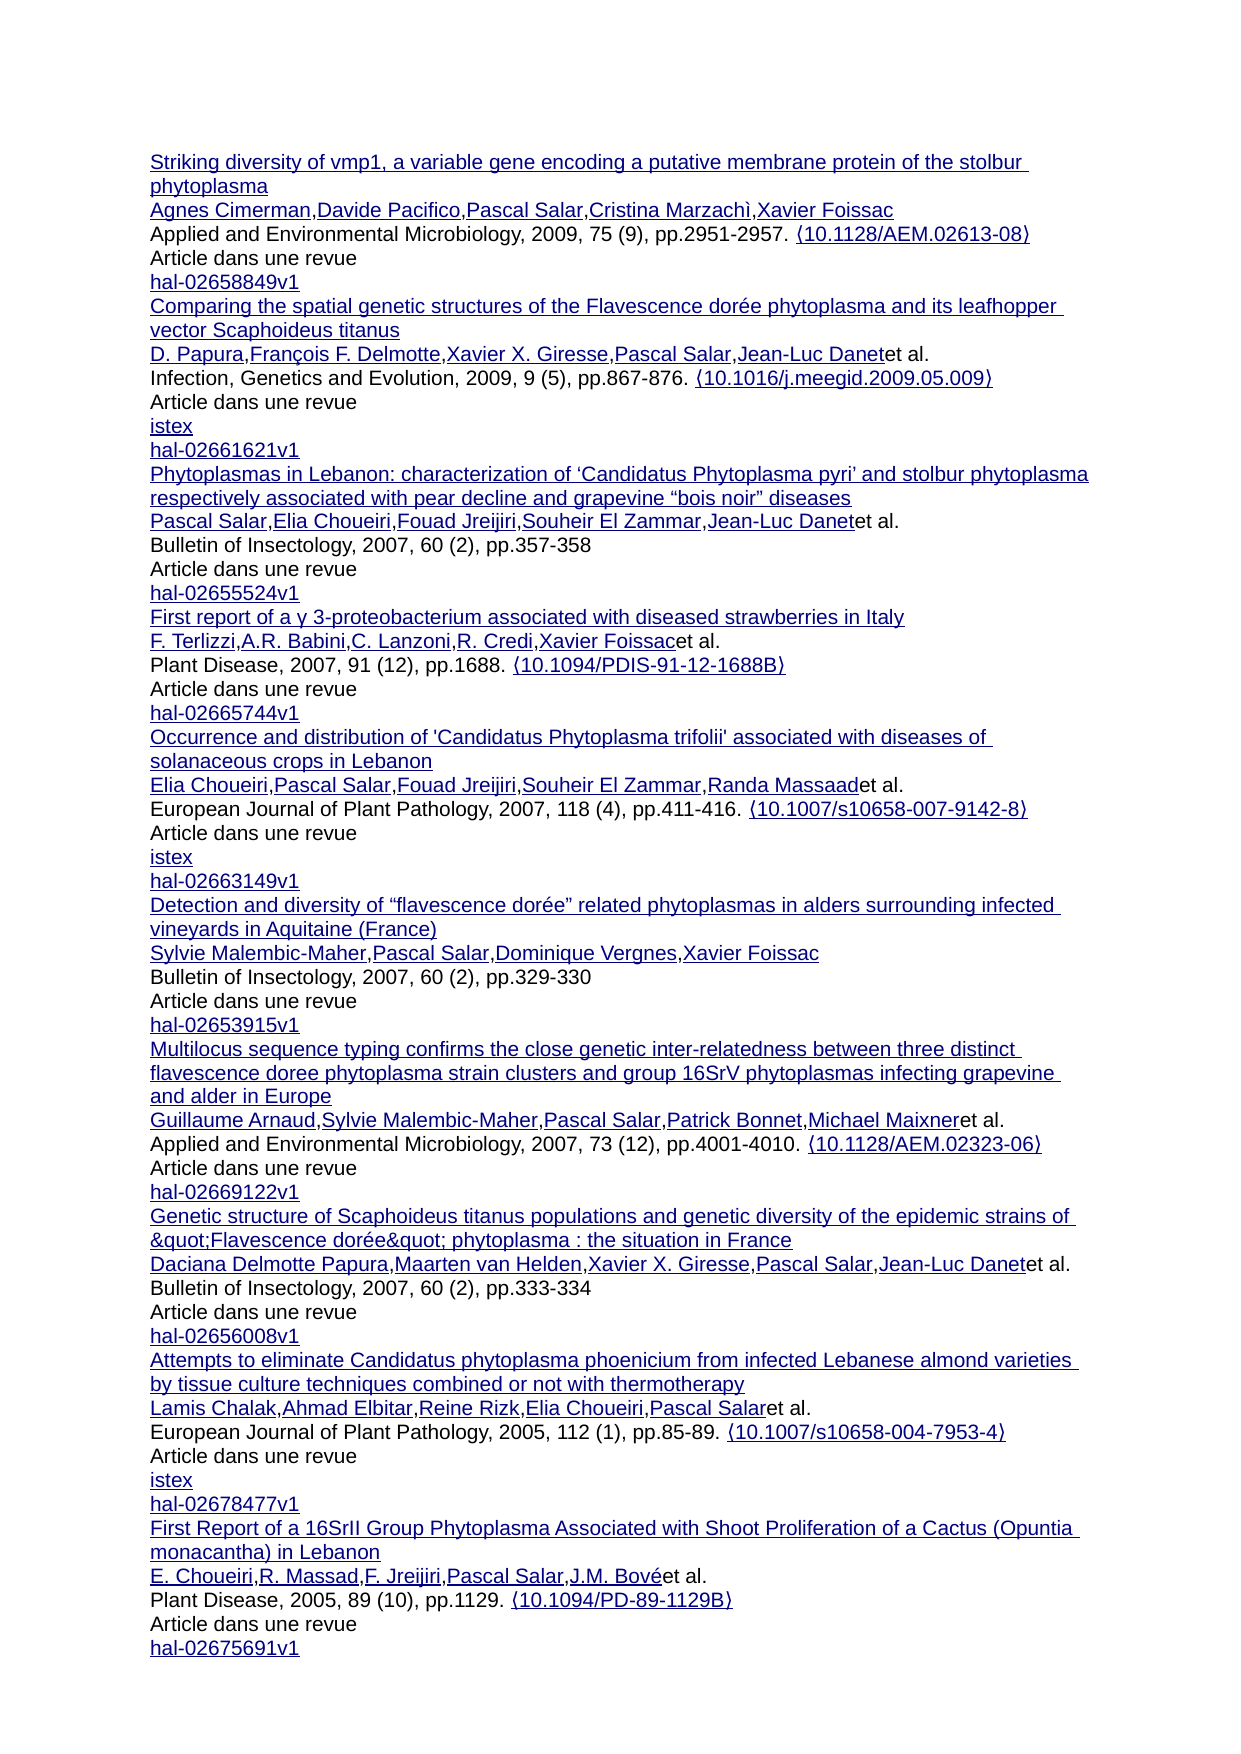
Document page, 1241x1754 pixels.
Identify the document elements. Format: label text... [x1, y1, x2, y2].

table_cell Phytoplasmas in Lebanon: characterization of ‘Candidatus Phytoplasma pyri’ and stolbur phytoplasma respectively associated with pear decline and grapevine “bois noir” diseases Pascal Salar,Elia Choueiri,Fouad Jreijiri,Souheir El Zammar,Jean-Luc Danetet al. Bulletin of Insectology, 2007, 60 (2), pp.357-358 Article dans une revue hal-02655524v1 [150, 461, 1090, 605]
table_cell Occurrence and distribution of 'Candidatus Phytoplasma trifolii' associated with diseases of solanaceous crops in Lebanon Elia Choueiri,Pascal Salar,Fouad Jreijiri,Souheir El Zammar,Randa Massaadet al. European Journal of Plant Pathology, 2007, 118 (4), pp.411-416. ⟨10.1007/s10658-007-9142-8⟩ Article dans une revue istex hal-02663149v1 [150, 725, 1090, 893]
table_cell Striking diversity of vmp1, a variable gene encoding a putative membrane protein of the stolbur phytoplasma Agnes Cimerman,Davide Pacifico,Pascal Salar,Cristina Marzachì,Xavier Foissac Applied and Environmental Microbiology, 2009, 75 (9), pp.2951-2957. ⟨10.1128/AEM.02613-08⟩ Article dans une revue hal-02658849v1 [150, 150, 1090, 294]
table_cell First report of a γ 3-proteobacterium associated with diseased strawberries in Italy F. Terlizzi,A.R. Babini,C. Lanzoni,R. Credi,Xavier Foissacet al. Plant Disease, 2007, 91 (12), pp.1688. ⟨10.1094/PDIS-91-12-1688B⟩ Article dans une revue hal-02665744v1 [150, 605, 1090, 725]
table_cell First Report of a 16SrII Group Phytoplasma Associated with Shoot Proliferation of a Cactus (Opuntia monacantha) in Lebanon E. Choueiri,R. Massad,F. Jreijiri,Pascal Salar,J.M. Bovéet al. Plant Disease, 2005, 89 (10), pp.1129. ⟨10.1094/PD-89-1129B⟩ Article dans une revue hal-02675691v1 [150, 1516, 1090, 1659]
table_cell Detection and diversity of “flavescence dorée” related phytoplasmas in alders surrounding infected vineyards in Aquitaine (France) Sylvie Malembic-Maher,Pascal Salar,Dominique Vergnes,Xavier Foissac Bulletin of Insectology, 2007, 60 (2), pp.329-330 Article dans une revue hal-02653915v1 [150, 893, 1090, 1036]
table_cell Multilocus sequence typing confirms the close genetic inter-relatedness between three distinct flavescence doree phytoplasma strain clusters and group 16SrV phytoplasmas infecting grapevine and alder in Europe Guillaume Arnaud,Sylvie Malembic-Maher,Pascal Salar,Patrick Bonnet,Michael Maixneret al. Applied and Environmental Microbiology, 2007, 73 (12), pp.4001-4010. ⟨10.1128/AEM.02323-06⟩ Article dans une revue hal-02669122v1 [150, 1036, 1090, 1204]
table_cell Attempts to eliminate Candidatus phytoplasma phoenicium from infected Lebanese almond varieties by tissue culture techniques combined or not with thermotherapy Lamis Chalak,Ahmad Elbitar,Reine Rizk,Elia Choueiri,Pascal Salaret al. European Journal of Plant Pathology, 2005, 112 (1), pp.85-89. ⟨10.1007/s10658-004-7953-4⟩ Article dans une revue istex hal-02678477v1 [150, 1348, 1090, 1516]
table_cell Genetic structure of Scaphoideus titanus populations and genetic diversity of the epidemic strains of &quot;Flavescence dorée&quot; phytoplasma : the situation in France Daciana Delmotte Papura,Maarten van Helden,Xavier X. Giresse,Pascal Salar,Jean-Luc Danetet al. Bulletin of Insectology, 2007, 60 (2), pp.333-334 Article dans une revue hal-02656008v1 [150, 1204, 1090, 1348]
table_cell Comparing the spatial genetic structures of the Flavescence dorée phytoplasma and its leafhopper vector Scaphoideus titanus D. Papura,François F. Delmotte,Xavier X. Giresse,Pascal Salar,Jean-Luc Danetet al. Infection, Genetics and Evolution, 2009, 9 (5), pp.867-876. ⟨10.1016/j.meegid.2009.05.009⟩ Article dans une revue istex hal-02661621v1 [150, 294, 1090, 461]
